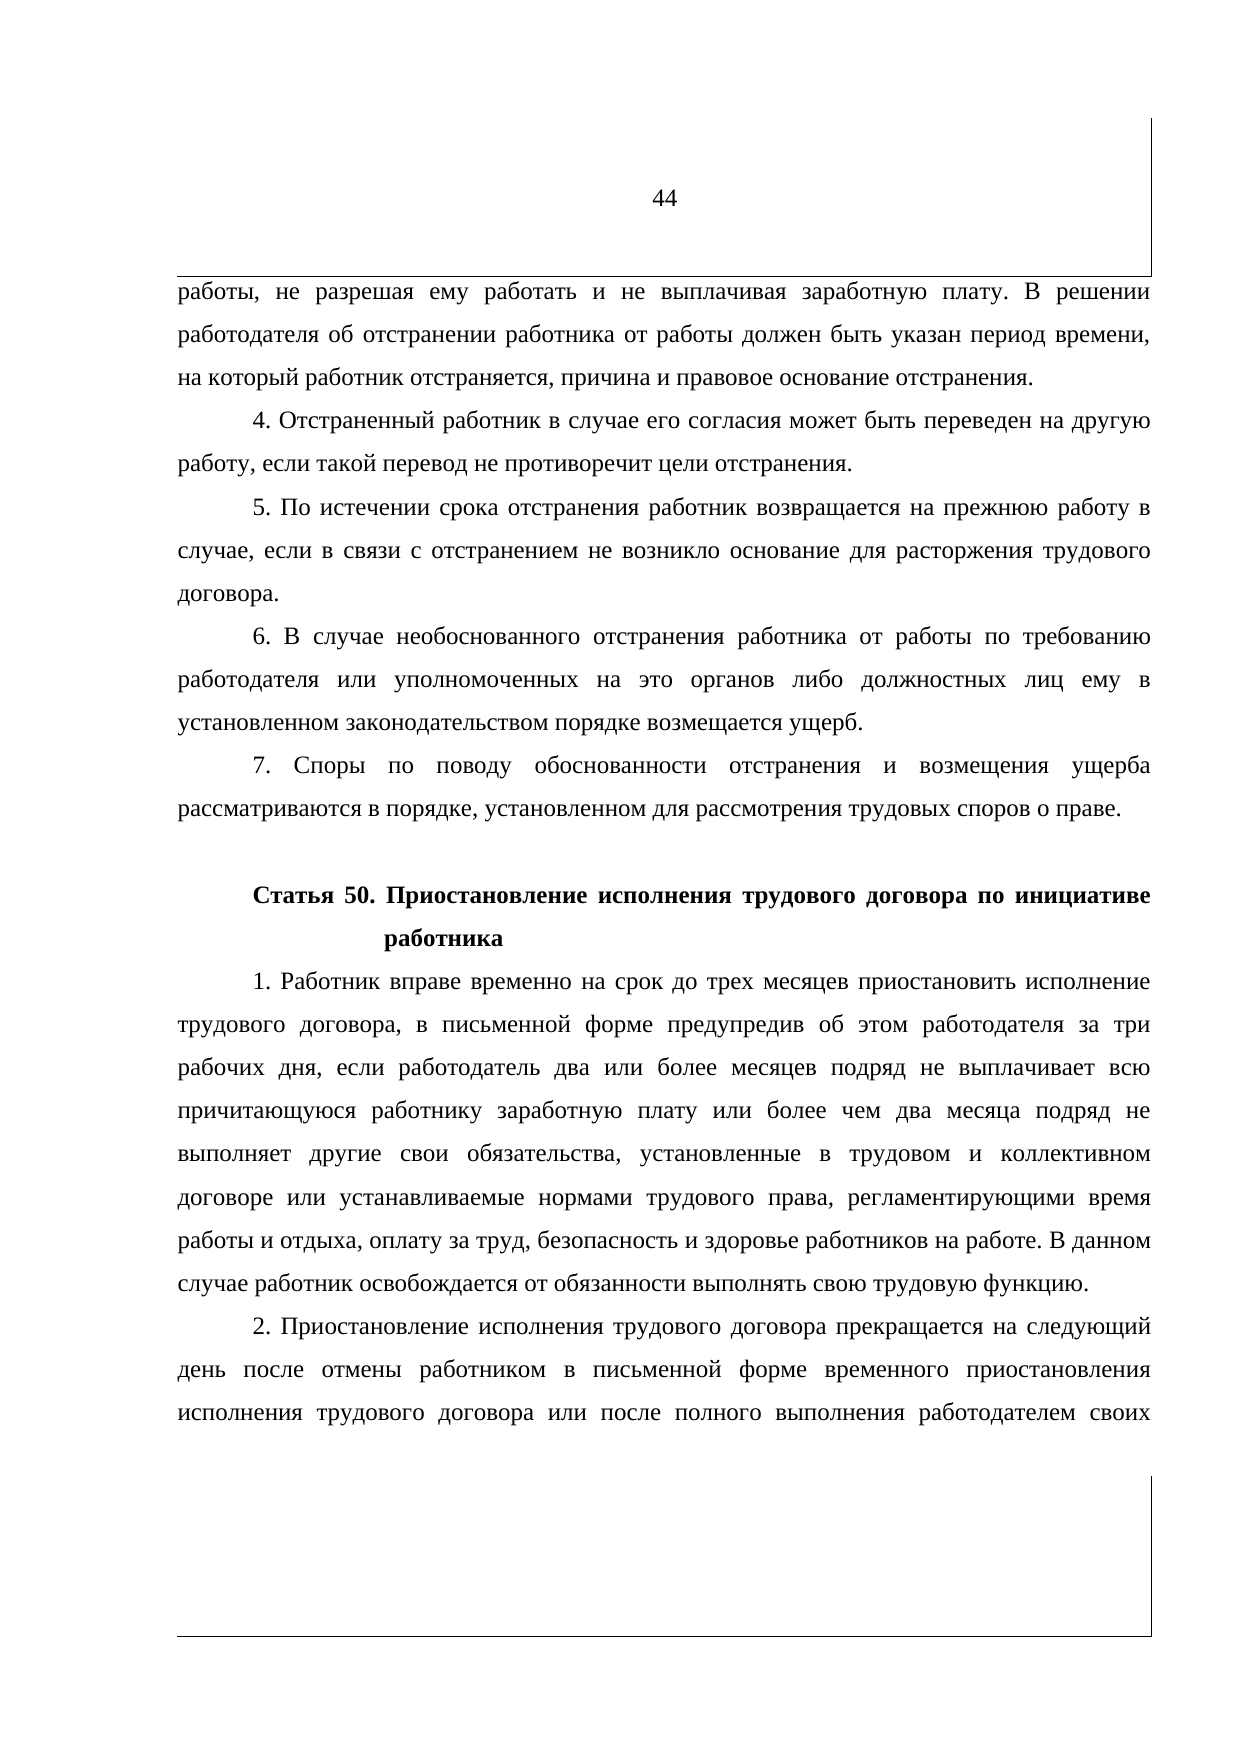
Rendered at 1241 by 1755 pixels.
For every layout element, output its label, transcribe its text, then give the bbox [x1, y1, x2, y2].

text 7. Споры по поводу обоснованности отстранения и возмещения ущерба рассматриваются в порядке, установленном для рассмотрения трудовых споров о праве. [177, 750, 1152, 822]
text 5. По истечении срока отстранения работник возвращается на прежнюю работу в случае, если в связи с отстранением не возникло основание для расторжения трудового договора. [177, 492, 1152, 607]
text 1. Работник вправе временно на срок до трех месяцев приостановить исполнение трудового договора, в письменной форме предупредив об этом работодателя за три рабочих дня, если работодатель два или более месяцев подряд не выплачивает всю причитающуюся работнику заработную плату или более чем два месяца подряд не выполняет другие свои обязательства, установленные в трудовом и коллективном договоре или устанавливаемые нормами трудового права, регламентирующими время работы и отдыха, оплату за труд, безопасность и здоровье работников на работе. В данном случае работник освобождается от обязанности выполнять свою трудовую функцию. [177, 966, 1152, 1297]
text 6. В случае необоснованного отстранения работника от работы по требованию работодателя или уполномоченных на это органов либо должностных лиц ему в установленном законодательством порядке возмещается ущерб. [177, 621, 1152, 736]
text работы, не разрешая ему работать и не выплачивая заработную плату. В решении работодателя об отстранении работника от работы должен быть указан период времени, на который работник отстраняется, причина и правовое основание отстранения. [177, 276, 1152, 391]
text 4. Отстраненный работник в случае его согласия может быть переведен на другую работу, если такой перевод не противоречит цели отстранения. [177, 405, 1152, 477]
subtitle Статья 50. Приостановление исполнения трудового договора по инициативе работника [252, 880, 1152, 952]
text 2. Приостановление исполнения трудового договора прекращается на следующий день после отмены работником в письменной форме временного приостановления исполнения трудового договора или после полного выполнения работодателем своих [177, 1311, 1152, 1426]
